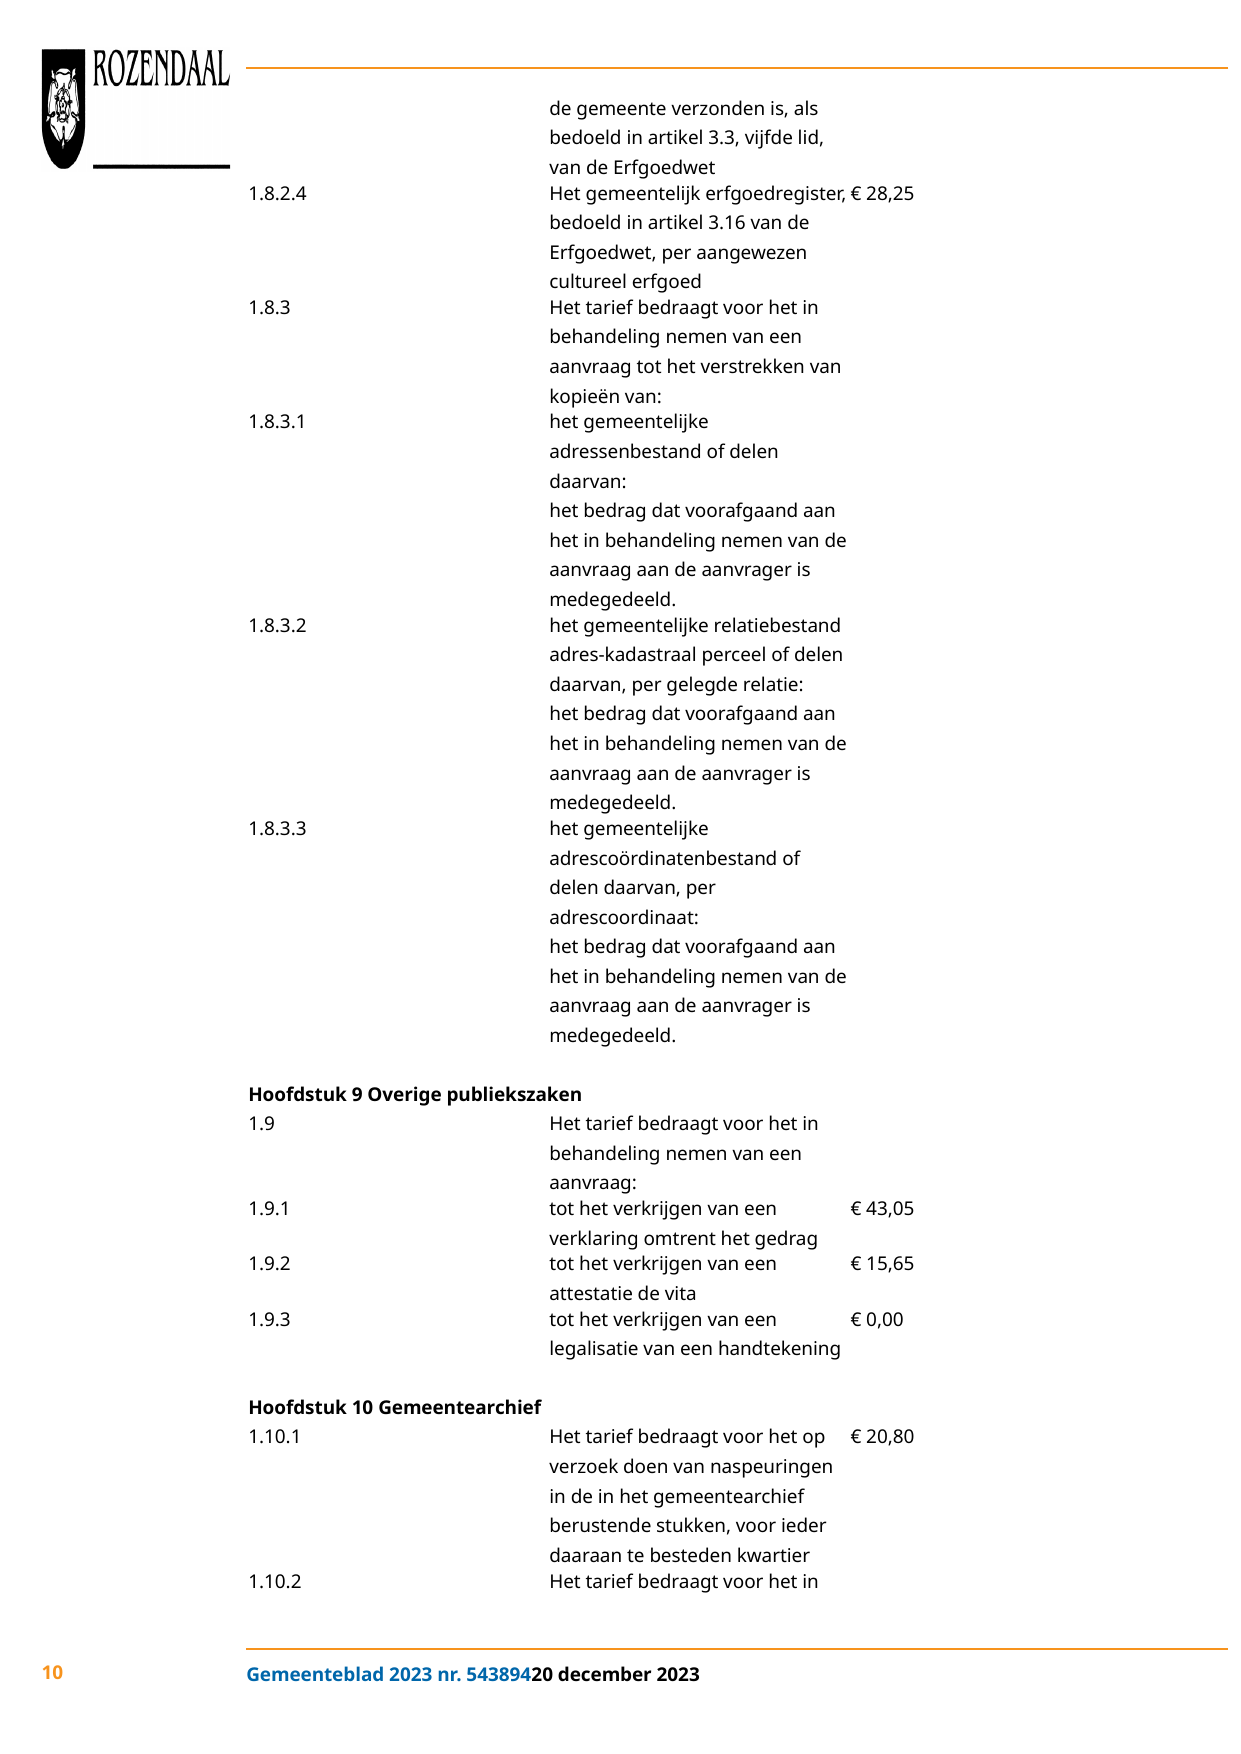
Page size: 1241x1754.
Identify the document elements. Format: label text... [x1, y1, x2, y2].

table_cell 1.9.3 [248, 1306, 549, 1361]
table_header 1.10.1 [248, 1424, 549, 1568]
table_cell [850, 409, 1152, 612]
table_cell [850, 294, 1152, 409]
table_cell € 15,65 [850, 1251, 1152, 1306]
table_cell [850, 95, 1152, 180]
table_cell [850, 1568, 1152, 1593]
table_cell Het tarief bedraagt voor het in [549, 1568, 850, 1593]
table_cell 1.9.1 [248, 1195, 549, 1251]
text Hoofdstuk 10 Gemeentearchief [248, 1394, 1152, 1420]
table_cell € 43,05 [850, 1195, 1152, 1251]
table_cell 1.8.3.3 [248, 815, 549, 1048]
table_header [850, 1110, 1152, 1195]
table_header Het tarief bedraagt voor het op verzoek doen van naspeuringen in de in het gemeentearchief berustende stukken, voor ieder daaraan te besteden kwartier [549, 1424, 850, 1568]
table_header € 20,80 [850, 1424, 1152, 1568]
table_cell de gemeente verzonden is, als bedoeld in artikel 3.3, vijfde lid, van de Erfgoedwet [549, 95, 850, 180]
table_cell 1.8.2.4 [248, 180, 549, 294]
table_header Het tarief bedraagt voor het in behandeling nemen van een aanvraag: [549, 1110, 850, 1195]
table_header 1.9 [248, 1110, 549, 1195]
table_cell 1.8.3 [248, 294, 549, 409]
table_cell tot het verkrijgen van een verklaring omtrent het gedrag [549, 1195, 850, 1251]
table_cell Het gemeentelijk erfgoedregister, bedoeld in artikel 3.16 van de Erfgoedwet, per aangewezen cultureel erfgoed [549, 180, 850, 294]
table_cell Het tarief bedraagt voor het in behandeling nemen van een aanvraag tot het verstrekken van kopieën van: [549, 294, 850, 409]
table_cell tot het verkrijgen van een attestatie de vita [549, 1251, 850, 1306]
table_cell tot het verkrijgen van een legalisatie van een handtekening [549, 1306, 850, 1361]
table_cell [248, 95, 549, 180]
table_cell € 0,00 [850, 1306, 1152, 1361]
table_cell het gemeentelijke adrescoördinatenbestand of delen daarvan, per adrescoordinaat: het bedrag dat voorafgaand aan het in behandeling nemen van de aanvraag aan de aanvrager is medegedeeld. [549, 815, 850, 1048]
table_cell het gemeentelijke adressenbestand of delen daarvan: het bedrag dat voorafgaand aan het in behandeling nemen van de aanvraag aan de aanvrager is medegedeeld. [549, 409, 850, 612]
table_cell € 28,25 [850, 180, 1152, 294]
table_cell 1.8.3.1 [248, 409, 549, 612]
table_cell [850, 612, 1152, 815]
text Hoofdstuk 9 Overige publiekszaken [248, 1081, 1152, 1106]
table_cell [850, 815, 1152, 1048]
table_cell het gemeentelijke relatiebestand adres-kadastraal perceel of delen daarvan, per gelegde relatie: het bedrag dat voorafgaand aan het in behandeling nemen van de aanvraag aan de aanvrager is medegedeeld. [549, 612, 850, 815]
table_cell 1.8.3.2 [248, 612, 549, 815]
picture [41, 47, 231, 172]
table_cell 1.9.2 [248, 1251, 549, 1306]
table_cell 1.10.2 [248, 1568, 549, 1593]
